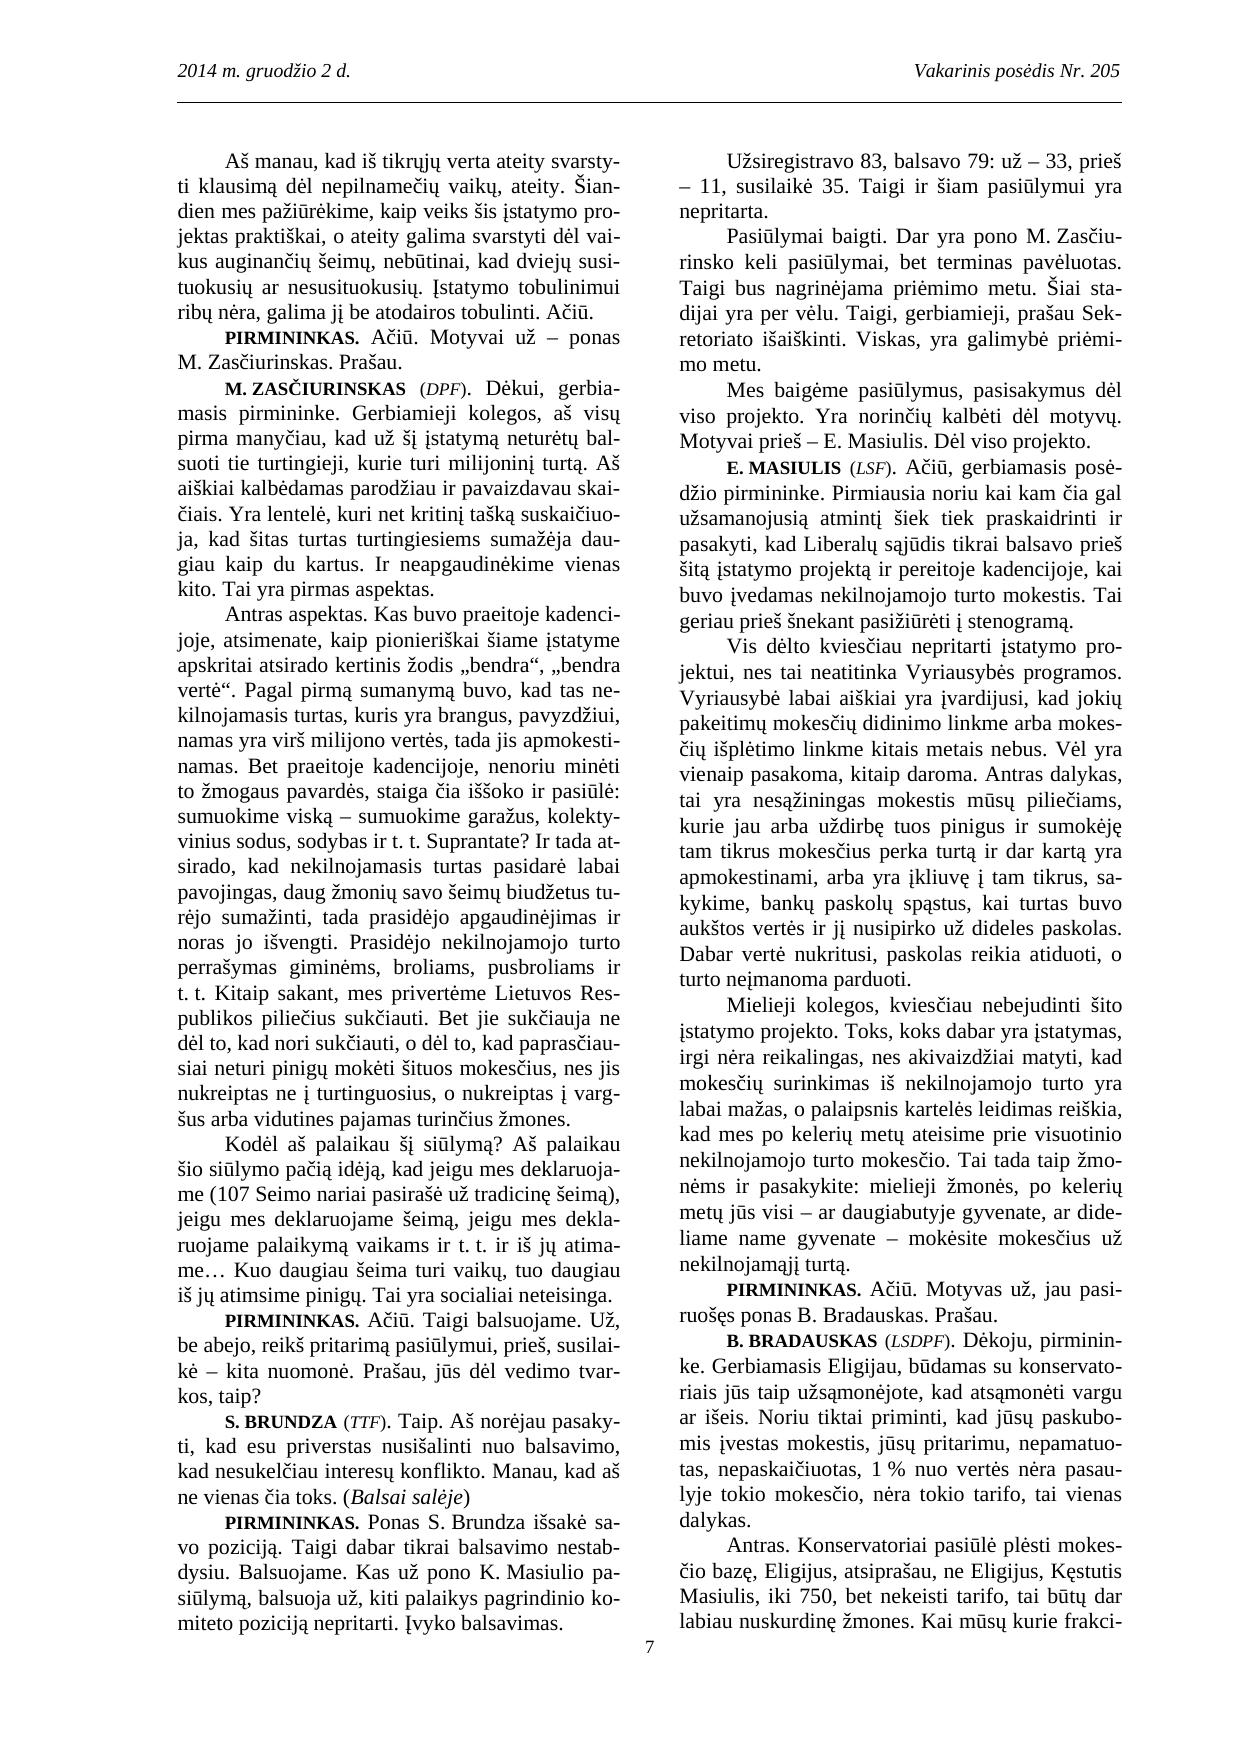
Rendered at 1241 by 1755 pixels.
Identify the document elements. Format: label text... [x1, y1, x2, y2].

text E. MASIULIS (LSF). Ačiū, ger­bia­ma­sis po­sė­džio pir­mi­nin­ke. Pir­miau­sia no­riu kai kam čia gal už­sa­ma­no­ju­sią at­min­tį šiek tiek pra­skaid­rin­ti ir pa­sa­ky­ti, kad Li­be­ra­lų są­jū­dis tik­rai bal­sa­vo prieš ši­tą įsta­ty­mo pro­jek­tą ir per­ei­to­je ka­den­ci­jo­je, kai bu­vo įve­da­mas ne­kil­no­ja­mo­jo tur­to mo­kes­tis. Tai ge­riau prieš šne­kant pa­si­žiū­rė­ti į ste­nog­ra­mą. [679, 454, 1122, 633]
text M. ZASČIURINSKAS (DPF). Dė­kui, ger­bia­ma­sis pir­mi­nin­ke. Ger­bia­mie­ji ko­le­gos, aš vi­sų pir­ma ma­ny­čiau, kad už šį įsta­ty­mą ne­tu­rė­tų bal­suo­ti tie tur­tin­gie­ji, ku­rie tu­ri mi­li­jo­ni­nį tur­tą. Aš aiš­kiai kal­bė­da­mas pa­ro­džiau ir pa­vaiz­da­vau skai­čiais. Yra len­te­lė, ku­ri net kri­ti­nį taš­ką su­skai­čiuo­ja, kad ši­tas tur­tas tur­tin­gie­siems su­ma­žė­ja dau­giau kaip du kar­tus. Ir ne­ap­gau­di­nė­ki­me vie­nas ki­to. Tai yra pir­mas as­pek­tas. [177, 374, 620, 601]
text PIRMININKAS. Ačiū. Mo­ty­vas už, jau pa­si­ruo­šęs po­nas B. Bra­daus­kas. Pra­šau. [679, 1276, 1122, 1327]
text Aš ma­nau, kad iš tik­rų­jų ver­ta at­ei­ty svars­ty­ti klau­si­mą dėl ne­pil­na­me­čių vai­kų, at­ei­ty. Šian­dien mes pa­žiū­rė­ki­me, kaip veiks šis įsta­ty­mo pro­jek­tas prak­tiš­kai, o at­ei­ty ga­li­ma svars­ty­ti dėl vai­kus au­gi­nan­čių šei­mų, ne­bū­ti­nai, kad dvie­jų su­si­tuo­ku­sių ar ne­su­si­tuo­ku­sių. Įsta­ty­mo to­bu­li­ni­mui ri­bų nė­ra, ga­li­ma jį be ato­dai­ros to­bu­lin­ti. Ačiū. [177, 148, 620, 324]
text Mes bai­gė­me pa­siū­ly­mus, pa­si­sa­ky­mus dėl vi­so pro­jek­to. Yra no­rin­čių kal­bė­ti dėl mo­ty­vų. Mo­ty­vai prieš – E. Ma­siu­lis. Dėl vi­so pro­jek­to. [679, 377, 1122, 454]
text Už­si­re­gist­ra­vo 83, bal­sa­vo 79: už – 33, prieš – 11, su­si­lai­kė 35. Tai­gi ir šiam pa­siū­ly­mui yra ne­pri­tar­ta. [679, 148, 1122, 223]
text Ant­ras. Kon­ser­va­to­riai pa­siū­lė plės­ti mo­kes­čio ba­zę, Eli­gi­jus, at­si­pra­šau, ne Eli­gi­jus, Kęs­tu­tis Ma­siu­lis, iki 750, bet ne­keis­ti ta­ri­fo, tai bū­tų dar la­biau nu­skur­di­nę žmo­nes. Kai mū­sų ku­rie frak­ci­ [679, 1532, 1122, 1633]
text PIRMININKAS. Po­nas S. Brun­dza iš­sa­kė sa­vo po­zi­ci­ją. Tai­gi da­bar tik­rai bal­sa­vi­mo ne­stab­dy­siu. Bal­suo­ja­me. Kas už po­no K. Ma­siu­lio pa­siū­ly­mą, bal­suo­ja už, ki­ti pa­lai­kys pa­grin­di­nio ko­mi­te­to po­zi­ci­ją ne­pri­tar­ti. Įvy­ko bal­sa­vi­mas. [177, 1509, 620, 1635]
text PIRMININKAS. Ačiū. Mo­ty­vai už – po­nas M. Zas­čiu­rins­kas. Pra­šau. [177, 324, 620, 374]
text B. BRADAUSKAS (LSDPF). Dė­ko­ju, pir­mi­nin­ke. Ger­bia­ma­sis Eli­gi­jau, bū­da­mas su kon­ser­va­to­riais jūs taip už­są­mo­nė­jo­te, kad at­są­mo­nė­ti var­gu ar iš­eis. No­riu tik­tai pri­min­ti, kad jū­sų pas­ku­bo­mis įves­tas mo­kes­tis, jū­sų pri­ta­ri­mu, ne­pa­ma­tuo­tas, ne­pa­skai­čiuo­tas, 1 % nuo ver­tės nė­ra pa­sau­lyje to­kio mo­kes­čio, nė­ra to­kio ta­ri­fo, tai vie­nas da­ly­kas. [679, 1327, 1122, 1532]
text Ant­ras as­pek­tas. Kas bu­vo pra­ei­to­je ka­den­ci­jo­je, at­si­me­na­te, kaip pio­nie­riš­kai šia­me įsta­ty­me ap­skri­tai at­si­ra­do ker­ti­nis žo­dis „ben­dra“, „ben­dra ver­tė“. Pa­gal pir­mą su­ma­ny­mą bu­vo, kad tas ne­kil­no­ja­ma­sis tur­tas, ku­ris yra bran­gus, pa­vyz­džiui, na­mas yra virš mi­li­jo­no ver­tės, ta­da jis ap­mo­kes­ti­na­mas. Bet pra­ei­to­je ka­den­ci­jo­je, ne­no­riu mi­nė­ti to žmo­gaus pa­var­dės, stai­ga čia iš­šo­ko ir pa­siū­lė: su­muo­ki­me vis­ką – su­muo­ki­me ga­ra­žus, ko­lek­ty­vi­nius so­dus, so­dy­bas ir t. t. Su­pran­ta­te? Ir ta­da at­si­ra­do, kad ne­kil­no­ja­ma­sis tur­tas pa­si­da­rė la­bai pa­vo­jin­gas, daug žmo­nių sa­vo šei­mų biu­dže­tus tu­rė­jo su­ma­žin­ti, ta­da pra­si­dė­jo ap­gau­di­nė­ji­mas ir no­ras jo iš­veng­ti. Pra­si­dė­jo ne­kil­no­ja­mo­jo tur­to per­ra­šy­mas gi­mi­nėms, bro­liams, pus­bro­liams ir t. t. Ki­taip sa­kant, mes pri­ver­tė­me Lie­tu­vos Res­pub­li­kos pi­lie­čius suk­čiau­ti. Bet jie suk­čiau­ja ne dėl to, kad no­ri suk­čiau­ti, o dėl to, kad pa­pras­čiau­siai ne­tu­ri pi­ni­gų mo­kė­ti ši­tuos mo­kes­čius, nes jis nu­kreip­tas ne į tur­tin­guo­sius, o nu­kreip­tas į varg­šus ar­ba vi­du­ti­nes pa­ja­mas tu­rin­čius žmo­nes. [177, 601, 620, 1131]
text Pa­siū­ly­mai baig­ti. Dar yra po­no M. Zas­čiu­rins­ko ke­li pa­siū­ly­mai, bet ter­mi­nas pa­vė­luo­tas. Tai­gi bus nag­ri­nė­ja­ma pri­ėmi­mo me­tu. Šiai sta­dijai yra per vė­lu. Tai­gi, ger­bia­mie­ji, pra­šau Sek­re­to­ria­to iš­aiš­kin­ti. Vis­kas, yra ga­li­my­bė pri­ėmi­mo me­tu. [679, 223, 1122, 377]
text Ko­dėl aš pa­lai­kau šį siū­ly­mą? Aš pa­lai­kau šio siū­ly­mo pa­čią idė­ją, kad jei­gu mes de­kla­ruo­ja­me (107 Sei­mo na­riai pa­si­ra­šė už tra­di­ci­nę šei­mą), jei­gu mes de­kla­ruo­ja­me šei­mą, jei­gu mes de­kla­ruo­ja­me pa­lai­ky­mą vai­kams ir t. t. ir iš jų at­ima­me… Kuo dau­giau šei­ma tu­ri vai­kų, tuo dau­giau iš jų at­im­si­me pi­ni­gų. Tai yra so­cia­liai ne­tei­sin­ga. [177, 1131, 620, 1307]
text Vis dėl­to kvies­čiau ne­pri­tar­ti įsta­ty­mo pro­jek­tui, nes tai ne­ati­tin­ka Vy­riau­sy­bės pro­gra­mos. Vy­riau­sy­bė la­bai aiš­kiai yra įvar­di­ju­si, kad jo­kių pa­kei­ti­mų mo­kes­čių di­di­ni­mo lin­kme ar­ba mo­kes­čių iš­plė­ti­mo lin­kme ki­tais me­tais ne­bus. Vėl yra vie­naip pa­sa­ko­ma, ki­taip da­ro­ma. Ant­ras da­ly­kas, tai yra ne­są­ži­nin­gas mo­kes­tis mū­sų pi­lie­čiams, ku­rie jau ar­ba už­dir­bę tuos pi­ni­gus ir su­mo­kė­ję tam tik­rus mo­kes­čius per­ka tur­tą ir dar kar­tą yra ap­mo­kes­ti­na­mi, ar­ba yra įkliu­vę į tam tik­rus, sa­ky­ki­me, ban­kų pa­sko­lų spąs­tus, kai tur­tas bu­vo aukš­tos ver­tės ir jį nu­si­pir­ko už di­de­les pa­sko­las. Da­bar ver­tė nu­kri­tu­si, pa­sko­las rei­kia ati­duo­ti, o tur­to ne­įma­no­ma par­duo­ti. [679, 633, 1122, 992]
text PIRMININKAS. Ačiū. Tai­gi bal­suo­ja­me. Už, be abe­jo, reikš pri­ta­ri­mą pa­siū­ly­mui, prieš, su­si­lai­kė – ki­ta nuo­mo­nė. Pra­šau, jūs dėl ve­di­mo tvar­kos, taip? [177, 1307, 620, 1408]
text Mie­lie­ji ko­le­gos, kvies­čiau ne­be­ju­din­ti ši­to įsta­ty­mo pro­jek­to. Toks, koks da­bar yra įsta­ty­mas, ir­gi nė­ra rei­ka­lin­gas, nes aki­vaiz­džiai ma­ty­ti, kad mo­kes­čių su­rin­ki­mas iš ne­kil­no­ja­mo­jo tur­to yra la­bai ma­žas, o pa­laips­nis kar­te­lės lei­di­mas reiš­kia, kad mes po ke­le­rių me­tų at­ei­si­me prie vi­suo­ti­nio ne­kil­no­ja­mo­jo tur­to mo­kes­čio. Tai ta­da taip žmo­nėms ir pa­sa­ky­ki­te: mie­lie­ji žmo­nės, po ke­le­rių me­tų jūs vi­si – ar dau­gia­bu­ty­je gy­ve­na­te, ar di­de­lia­me na­me gy­ve­na­te – mo­kė­si­te mo­kes­čius už ne­kil­no­ja­mą­jį tur­tą. [679, 992, 1122, 1276]
text S. BRUNDZA (TTF). Taip. Aš no­rė­jau pa­sa­ky­ti, kad esu pri­vers­tas nu­si­ša­lin­ti nuo bal­sa­vi­mo, kad ne­su­kel­čiau in­te­re­sų kon­flik­to. Ma­nau, kad aš ne vie­nas čia toks. (Bal­sai sa­lė­je) [177, 1408, 620, 1509]
